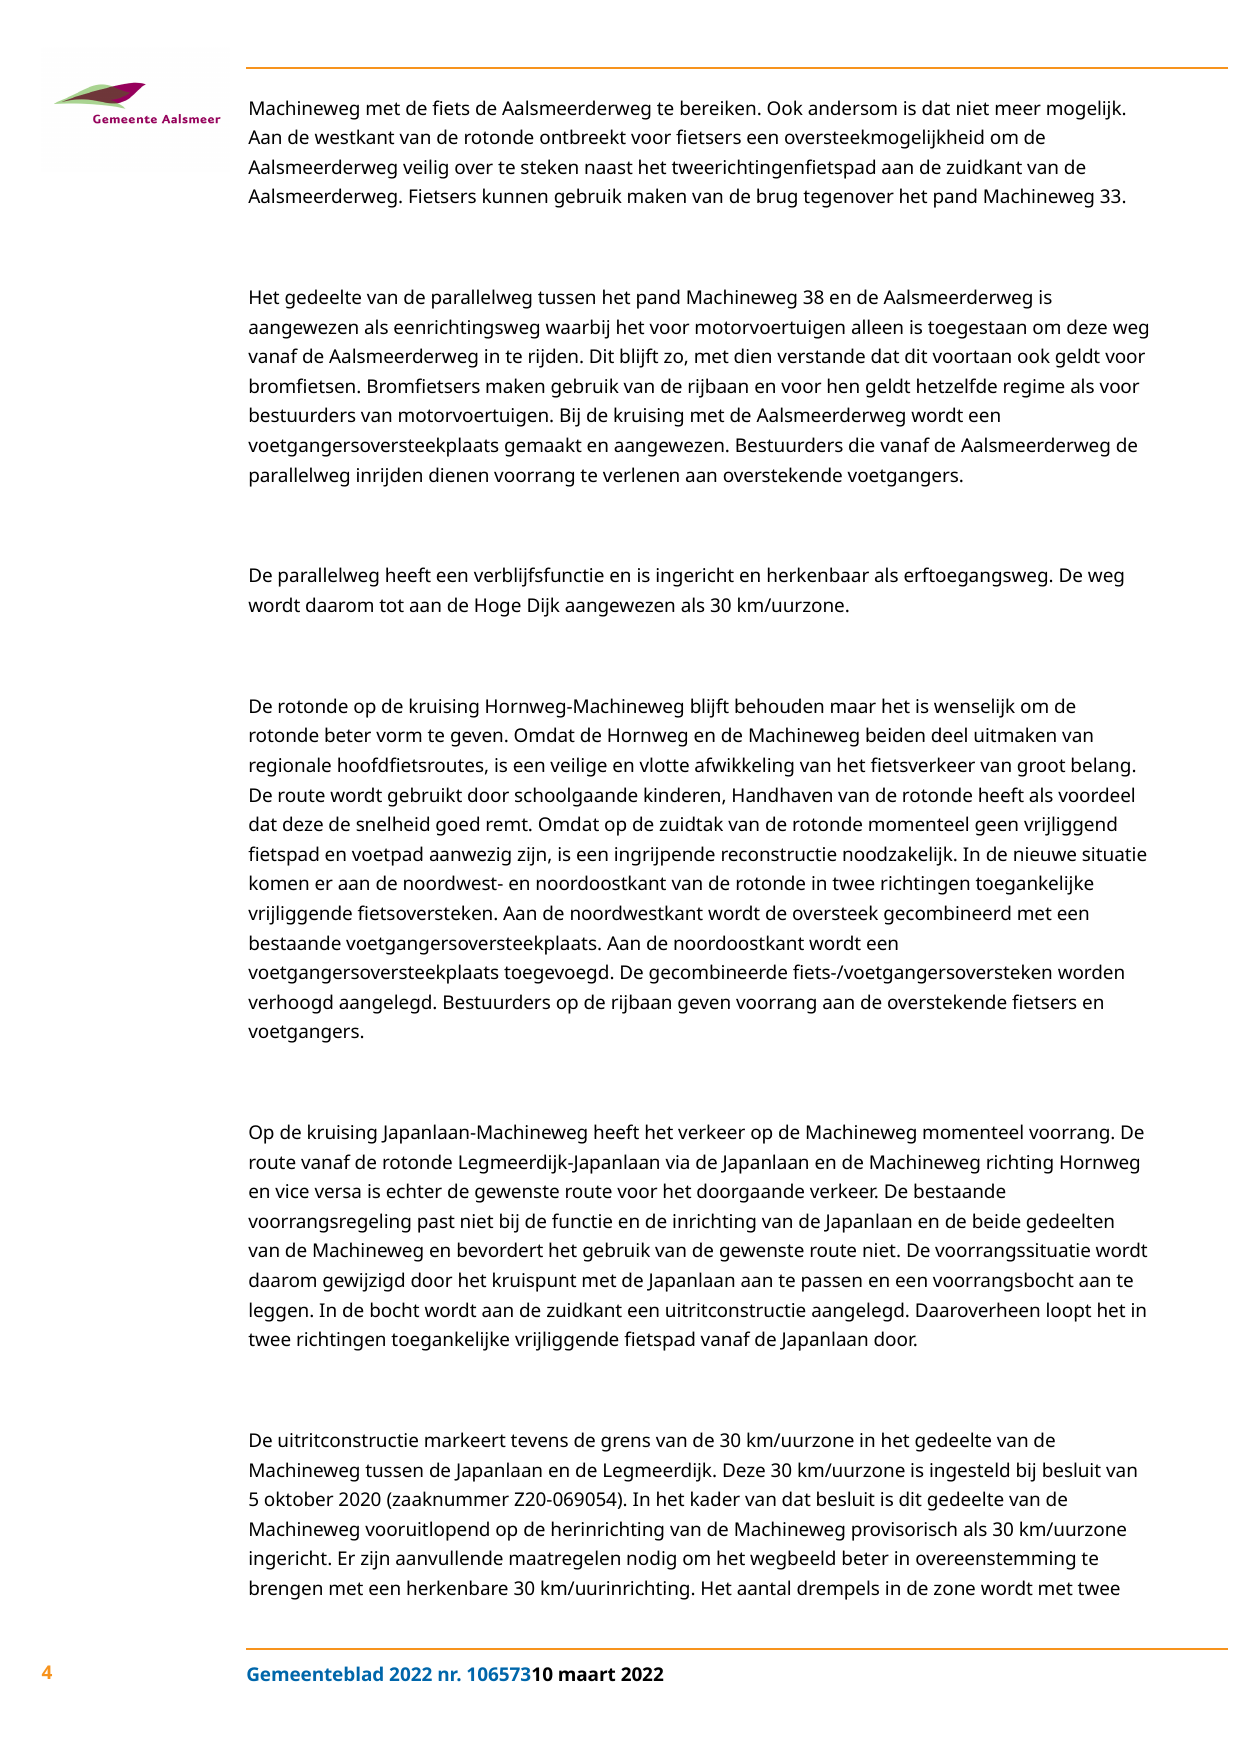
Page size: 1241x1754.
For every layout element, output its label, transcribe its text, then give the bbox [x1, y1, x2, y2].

text De rotonde op de kruising Hornweg-Machineweg blijft behouden maar het is wenselijk om de rotonde beter vorm te geven. Omdat de Hornweg en de Machineweg beiden deel uitmaken van regionale hoofdfietsroutes, is een veilige en vlotte afwikkeling van het fietsverkeer van groot belang. De route wordt gebruikt door schoolgaande kinderen, Handhaven van de rotonde heeft als voordeel dat deze de snelheid goed remt. Omdat op de zuidtak van de rotonde momenteel geen vrijliggend fietspad en voetpad aanwezig zijn, is een ingrijpende reconstructie noodzakelijk. In de nieuwe situatie komen er aan de noordwest- en noordoostkant van de rotonde in twee richtingen toegankelijke vrijliggende fietsoversteken. Aan de noordwestkant wordt de oversteek gecombineerd met een bestaande voetgangersoversteekplaats. Aan de noordoostkant wordt een voetgangersoversteekplaats toegevoegd. De gecombineerde fiets-/voetgangersoversteken worden verhoogd aangelegd. Bestuurders op de rijbaan geven voorrang aan de overstekende fietsers en voetgangers. [248, 693, 1152, 1044]
text Machineweg met de fiets de Aalsmeerderweg te bereiken. Ook andersom is dat niet meer mogelijk. Aan de westkant van de rotonde ontbreekt voor fietsers een oversteekmogelijkheid om de Aalsmeerderweg veilig over te steken naast het tweerichtingenfietspad aan de zuidkant van de Aalsmeerderweg. Fietsers kunnen gebruik maken van de brug tegenover het pand Machineweg 33. [248, 95, 1152, 209]
text De parallelweg heeft een verblijfsfunctie en is ingericht en herkenbaar als erftoegangsweg. De weg wordt daarom tot aan de Hoge Dijk aangewezen als 30 km/uurzone. [248, 563, 1152, 618]
picture [41, 47, 231, 172]
text Op de kruising Japanlaan-Machineweg heeft het verkeer op de Machineweg momenteel voorrang. De route vanaf de rotonde Legmeerdijk-Japanlaan via de Japanlaan en de Machineweg richting Hornweg en vice versa is echter de gewenste route voor het doorgaande verkeer. De bestaande voorrangsregeling past niet bij de functie en de inrichting van de Japanlaan en de beide gedeelten van de Machineweg en bevordert het gebruik van de gewenste route niet. De voorrangssituatie wordt daarom gewijzigd door het kruispunt met de Japanlaan aan te passen en een voorrangsbocht aan te leggen. In de bocht wordt aan de zuidkant een uitritconstructie aangelegd. Daaroverheen loopt het in twee richtingen toegankelijke vrijliggende fietspad vanaf de Japanlaan door. [248, 1119, 1152, 1352]
text Het gedeelte van de parallelweg tussen het pand Machineweg 38 en de Aalsmeerderweg is aangewezen als eenrichtingsweg waarbij het voor motorvoertuigen alleen is toegestaan om deze weg vanaf de Aalsmeerderweg in te rijden. Dit blijft zo, met dien verstande dat dit voortaan ook geldt voor bromfietsen. Bromfietsers maken gebruik van de rijbaan en voor hen geldt hetzelfde regime als voor bestuurders van motorvoertuigen. Bij de kruising met de Aalsmeerderweg wordt een voetgangersoversteekplaats gemaakt en aangewezen. Bestuurders die vanaf de Aalsmeerderweg de parallelweg inrijden dienen voorrang te verlenen aan overstekende voetgangers. [248, 284, 1152, 488]
text De uitritconstructie markeert tevens de grens van de 30 km/uurzone in het gedeelte van de Machineweg tussen de Japanlaan en de Legmeerdijk. Deze 30 km/uurzone is ingesteld bij besluit van 5 oktober 2020 (zaaknummer Z20-069054). In het kader van dat besluit is dit gedeelte van de Machineweg vooruitlopend op de herinrichting van de Machineweg provisorisch als 30 km/uurzone ingericht. Er zijn aanvullende maatregelen nodig om het wegbeeld beter in overeenstemming te brengen met een herkenbare 30 km/uurinrichting. Het aantal drempels in de zone wordt met twee [248, 1427, 1152, 1601]
